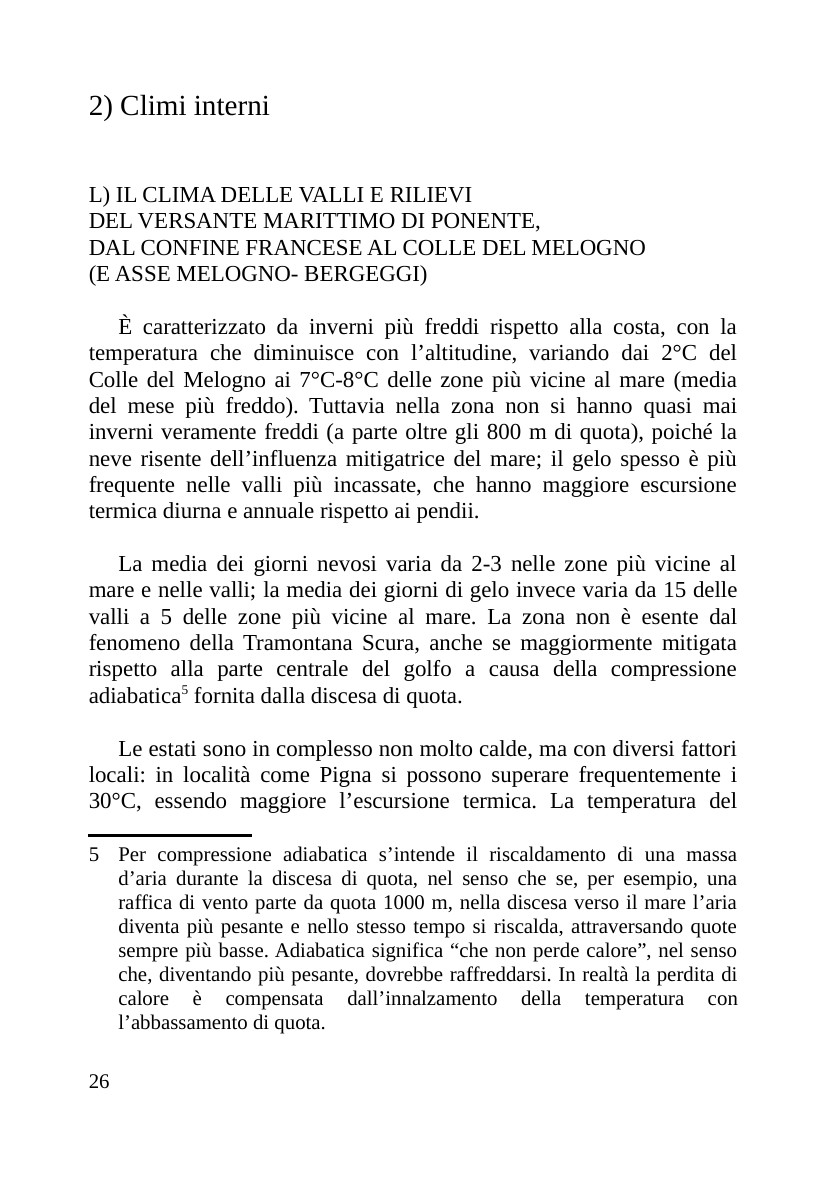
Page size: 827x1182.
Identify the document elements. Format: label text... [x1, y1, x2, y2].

text Le estati sono in complesso non molto calde, ma con diversi fattori locali: in località come Pigna si possono superare frequentemente i 30°C, essendo maggiore l’escursione termica. La temperatura del [88, 734, 738, 814]
text DEL VERSANTE MARITTIMO DI PONENTE, [88, 207, 738, 234]
text è caratterizzato da inverni più freddi rispetto alla costa, con la temperatura che diminuisce con l’altitudine, variando dai 2°C del Colle del Melogno ai 7°C-8°C delle zone più vicine al mare (media del mese più freddo). Tuttavia nella zona non si hanno quasi mai inverni veramente freddi (a parte oltre gli 800 m di quota), poiché la neve risente dell’influenza mitigatrice del mare; il gelo spesso è più frequente nelle valli più incassate, che hanno maggiore escursione termica diurna e annuale rispetto ai pendii. [88, 313, 738, 524]
text (E ASSE MELOGNO- BERGEGGI) [88, 260, 738, 287]
text La media dei giorni nevosi varia da 2-3 nelle zone più vicine al mare e nelle valli; la media dei giorni di gelo invece varia da 15 delle valli a 5 delle zone più vicine al mare. La zona non è esente dal fenomeno della Tramontana Scura, anche se maggiormente mitigata rispetto alla parte centrale del golfo a causa della compressione adiabatica fornita dalla discesa di quota. [88, 550, 738, 708]
subtitle 2) Climi interni [88, 88, 738, 122]
text Per compressione adiabatica s’intende il riscaldamento di una massa d’aria durante la discesa di quota, nel senso che se, per esempio, una raffica di vento parte da quota 1000 m, nella discesa verso il mare l’aria diventa più pesante e nello stesso tempo si riscalda, attraversando quote sempre più basse. Adiabatica significa “che non perde calore”, nel senso che, diventando più pesante, dovrebbe raffreddarsi. In realtà la perdita di calore è compensata dall’innalzamento della temperatura con l’abbassamento di quota. [88, 842, 738, 1034]
text DAL CONFINE FRANCESE AL COLLE DEL MELOGNO [88, 234, 738, 260]
text L) IL CLIMA DELLE VALLI E RILIEVI [88, 181, 738, 207]
